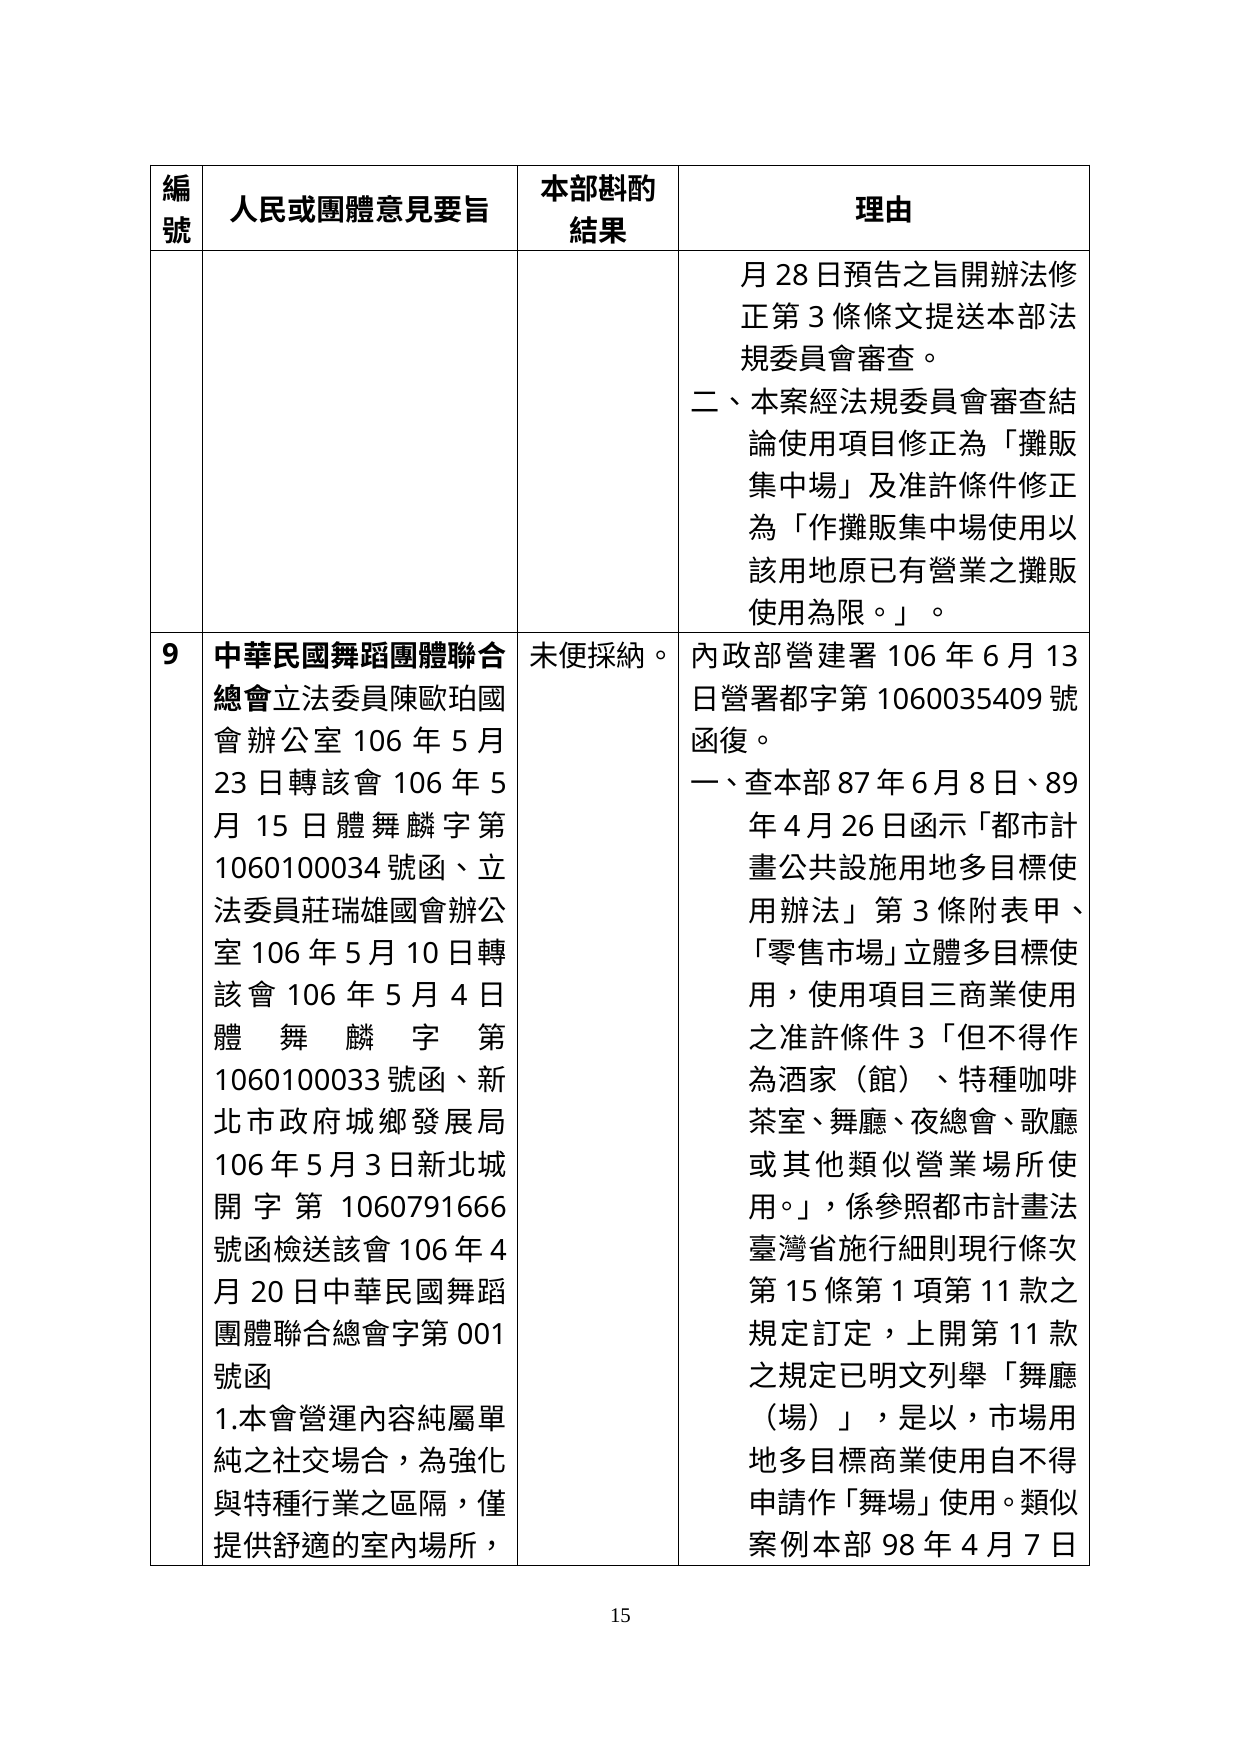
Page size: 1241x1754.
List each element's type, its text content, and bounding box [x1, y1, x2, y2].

table_cell [151, 251, 202, 632]
table_header 人民或團體意見要旨 [203, 166, 517, 250]
table_cell 9 [151, 633, 202, 1565]
table_header 理由 [679, 166, 1089, 250]
table_cell 中華民國舞蹈團體聯合總會立法委員陳歐珀國會辦公室106年5月23日轉該會106年5月15日體舞麟字第1060100034號函、立法委員莊瑞雄國會辦公室106年5月10日轉該會106年5月4日體舞麟字第1060100033號函、新北市政府城鄉發展局106年5月3日新北城開字第1060791666號函檢送該會106年4月20日中華民國舞蹈團體聯合總會字第001號函 1.本會營運內容純屬單純之社交場合，為強化與特種行業之區隔，僅提供舒適的室內場所， [203, 633, 517, 1565]
table_header 編號 [151, 166, 202, 250]
table_cell 月28日預告之旨開辦法修正第3條條文提送本部法規委員會審查。 二、本案經法規委員會審查結論使用項目修正為「攤販集中場」及准許條件修正為「作攤販集中場使用以該用地原已有營業之攤販使用為限。」。 [679, 251, 1089, 632]
table_header 本部斟酌 結果 [518, 166, 678, 250]
table_cell 內政部營建署106年6月13日營署都字第1060035409號函復。 一、查本部87年6月8日、89年4月26日函示「都市計畫公共設施用地多目標使用辦法」第3條附表甲、「零售市場」立體多目標使用，使用項目三商業使用之准許條件3「但不得作為酒家（館）、特種咖啡茶室、舞廳、夜總會、歌廳或其他類似營業場所使用。」，係參照都市計畫法臺灣省施行細則現行條次第15條第1項第11款之規定訂定，上開第11款之規定已明文列舉「舞廳（場）」，是以，市場用地多目標商業使用自不得申請作「舞場」使用。類似案例本部98年4月7日內授營都字第0980064984號函已有釋明「...市場用地多目標商業使用自不得申請作『舞場』使用」有案，檢送影本1份，請參考。 二、按經濟部公司行號及有限合夥營業項目代碼表，J類文化、運動、休閒及其他服務業/特殊娛樂業/舞場業，定義內容「指供場所，不備舞伴、供不特定人跳舞之營利事業 」，舞場業為特殊娛樂業。另教育部體育署106年6月5日臺教體署設（三）字第1060015468號函說明：「......競技休閒運動場館業中『韻律（舞蹈）中心』與該會所提『舞場』之娛樂性質並不相符。......」。考量市場用地為提供蔬果魚肉及其他民生用品集中零售之場所，多為人潮聚集，作立體多目標之使用項目三商業使用時，與准許條件3但書所列舉之使用較屬影響公共安全之特殊娛樂行業並不相容，爰有關建議舞場設立於市場用地1節，歉難同意。 三、有關舞場之設置，宜請另尋妥適之土地使用分區，以符規定。 [679, 633, 1089, 1565]
table_cell [203, 251, 517, 632]
table_cell [518, 251, 678, 632]
table_cell 未便採納。 [518, 633, 678, 1565]
